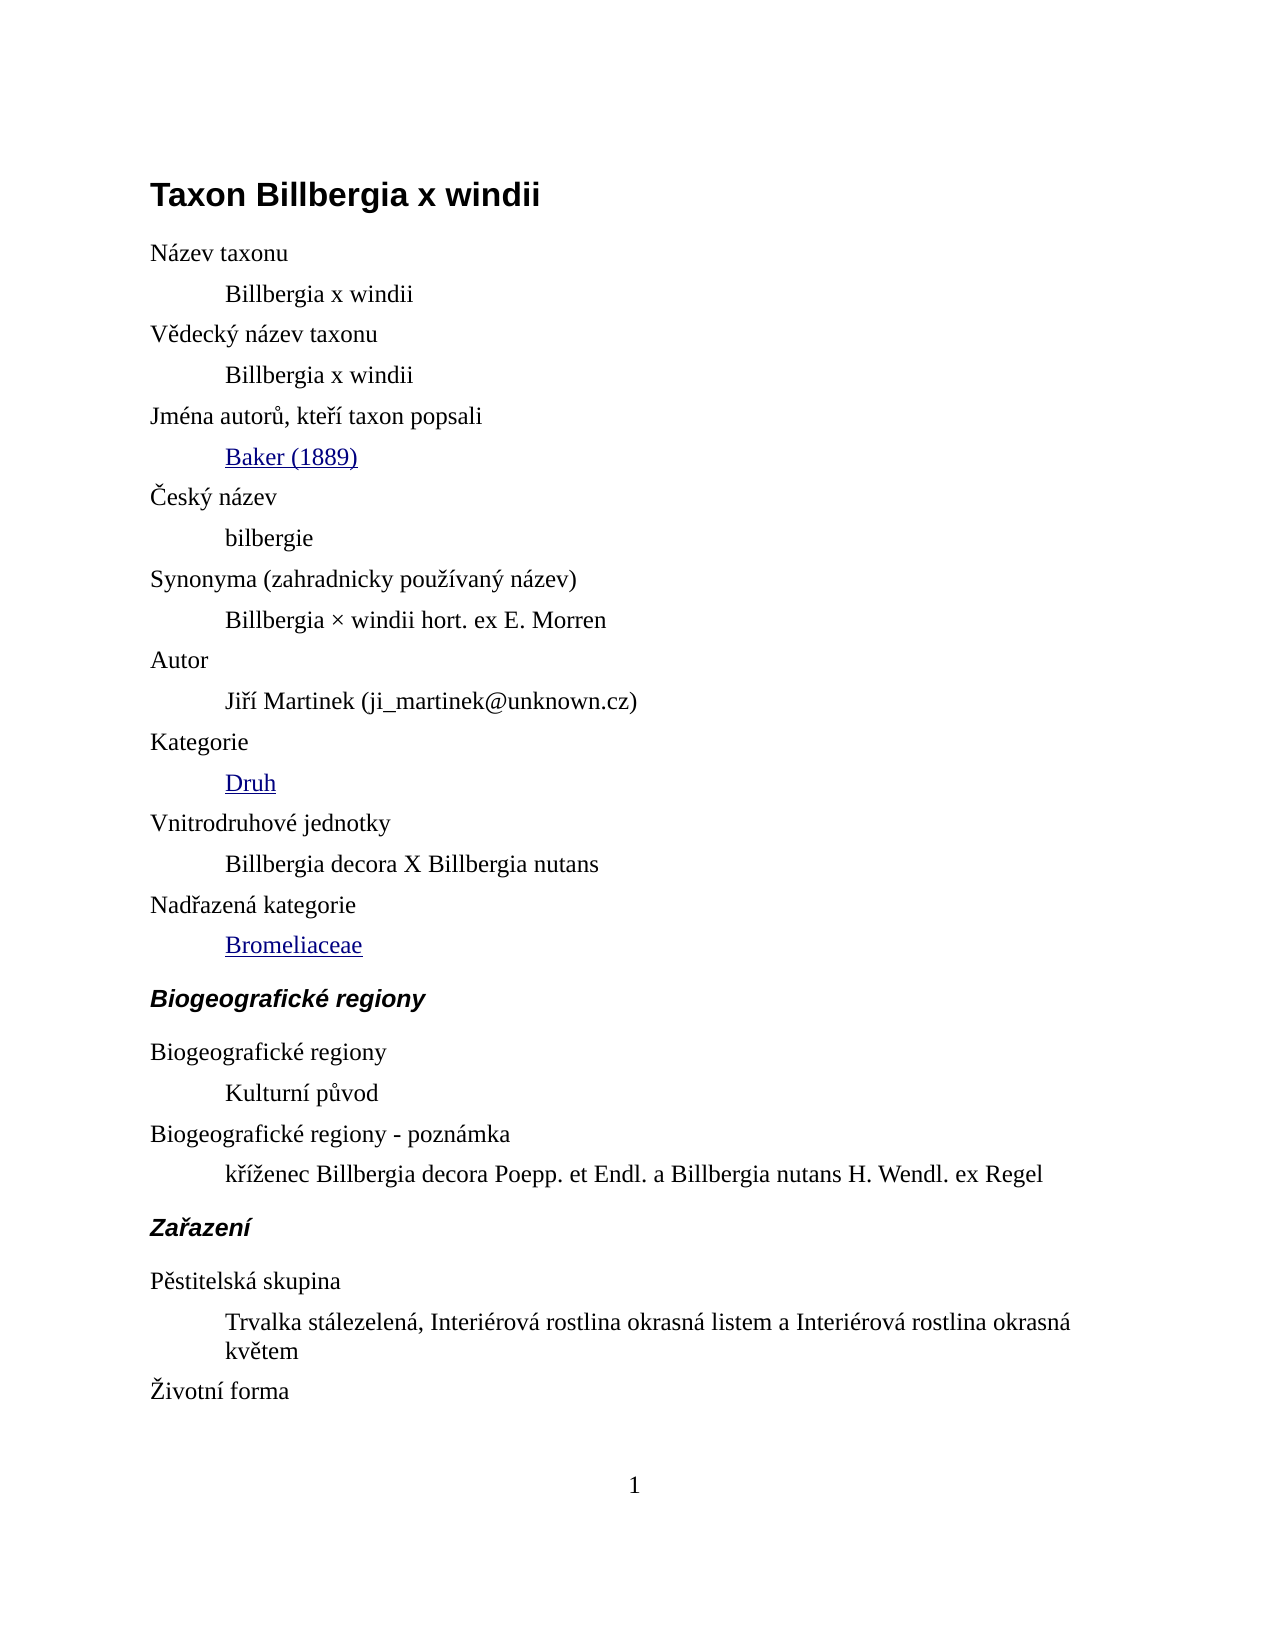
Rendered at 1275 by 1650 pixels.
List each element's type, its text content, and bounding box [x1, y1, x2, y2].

text Pěstitelská skupina [150, 1266, 1125, 1295]
text bilbergie [225, 523, 1125, 552]
text Synonyma (zahradnicky používaný název) [150, 564, 1125, 593]
text Životní forma [150, 1376, 1125, 1405]
text Název taxonu [150, 238, 1125, 267]
text Druh [225, 768, 1125, 796]
text Biogeografické regiony - poznámka [150, 1119, 1125, 1147]
text Kategorie [150, 727, 1125, 756]
text kříženec Billbergia decora Poepp. et Endl. a Billbergia nutans H. Wendl. ex Regel [225, 1159, 1125, 1188]
text Biogeografické regiony [150, 1037, 1125, 1066]
text Billbergia x windii [225, 279, 1125, 308]
text Trvalka stálezelená, Interiérová rostlina okrasná listem a Interiérová rostlina okrasná květem [225, 1307, 1125, 1364]
subtitle Zařazení [150, 1213, 1125, 1242]
subtitle Taxon Billbergia x windii [150, 175, 1125, 214]
text Jména autorů, kteří taxon popsali [150, 401, 1125, 430]
text Billbergia decora X Billbergia nutans [225, 849, 1125, 878]
text Billbergia x windii [225, 360, 1125, 389]
text Nadřazená kategorie [150, 890, 1125, 918]
text Český název [150, 482, 1125, 511]
text Autor [150, 645, 1125, 674]
subtitle Biogeografické regiony [150, 984, 1125, 1013]
text Jiří Martinek (ji_martinek@unknown.cz) [225, 686, 1125, 715]
text Vnitrodruhové jednotky [150, 808, 1125, 837]
text Bromeliaceae [225, 931, 1125, 959]
text Billbergia × windii hort. ex E. Morren [225, 605, 1125, 633]
text Kulturní původ [225, 1078, 1125, 1107]
text Vědecký název taxonu [150, 319, 1125, 348]
text Baker (1889) [225, 442, 1125, 471]
